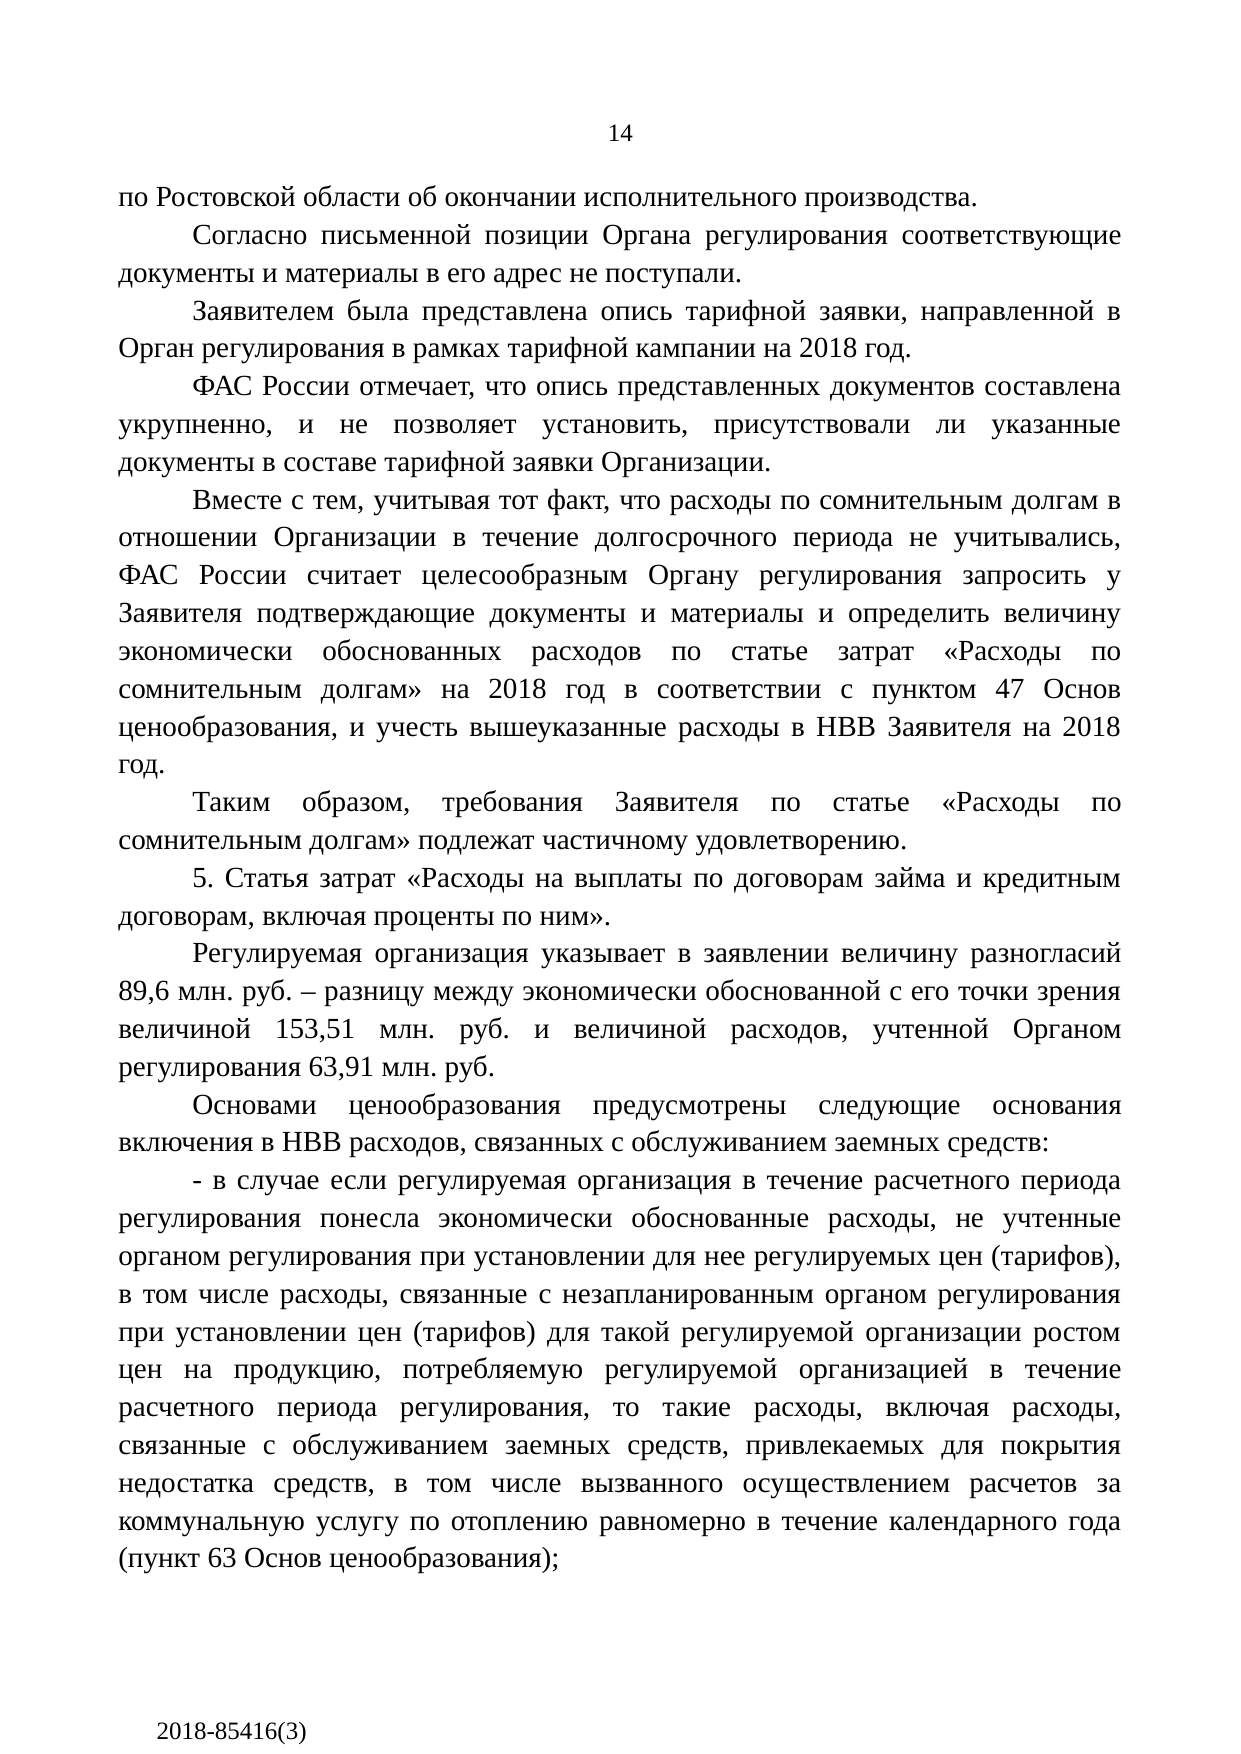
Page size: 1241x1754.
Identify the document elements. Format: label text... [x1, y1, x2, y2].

text Основами ценообразования предусмотрены следующие основания включения в НВВ расходов, связанных с обслуживанием заемных средств: [118, 1084, 1122, 1159]
text по Ростовской области об окончании исполнительного производства. [118, 176, 1122, 214]
text Заявителем была представлена опись тарифной заявки, направленной в Орган регулирования в рамках тарифной кампании на 2018 год. [118, 290, 1122, 365]
text 5. Статья затрат «Расходы на выплаты по договорам займа и кредитным договорам, включая проценты по ним». [118, 857, 1122, 933]
text Регулируемая организация указывает в заявлении величину разногласий 89,6 млн. руб. – разницу между экономически обоснованной с его точки зрения величиной 153,51 млн. руб. и величиной расходов, учтенной Органом регулирования 63,91 млн. руб. [118, 933, 1122, 1084]
text - в случае если регулируемая организация в течение расчетного периода регулирования понесла экономически обоснованные расходы, не учтенные органом регулирования при установлении для нее регулируемых цен (тарифов), в том числе расходы, связанные с незапланированным органом регулирования при установлении цен (тарифов) для такой регулируемой организации ростом цен на продукцию, потребляемую регулируемой организацией в течение расчетного периода регулирования, то такие расходы, включая расходы, связанные с обслуживанием заемных средств, привлекаемых для покрытия недостатка средств, в том числе вызванного осуществлением расчетов за коммунальную услугу по отоплению равномерно в течение календарного года (пункт 63 Основ ценообразования); [118, 1159, 1122, 1575]
text Таким образом, требования Заявителя по статье «Расходы по сомнительным долгам» подлежат частичному удовлетворению. [118, 781, 1122, 857]
text Вместе с тем, учитывая тот факт, что расходы по сомнительным долгам в отношении Организации в течение долгосрочного периода не учитывались, ФАС России считает целесообразным Органу регулирования запросить у Заявителя подтверждающие документы и материалы и определить величину экономически обоснованных расходов по статье затрат «Расходы по сомнительным долгам» на 2018 год в соответствии с пунктом 47 Основ ценообразования, и учесть вышеуказанные расходы в НВВ Заявителя на 2018 год. [118, 479, 1122, 781]
text Согласно письменной позиции Органа регулирования соответствующие документы и материалы в его адрес не поступали. [118, 214, 1122, 290]
text ФАС России отмечает, что опись представленных документов составлена укрупненно, и не позволяет установить, присутствовали ли указанные документы в составе тарифной заявки Организации. [118, 365, 1122, 479]
